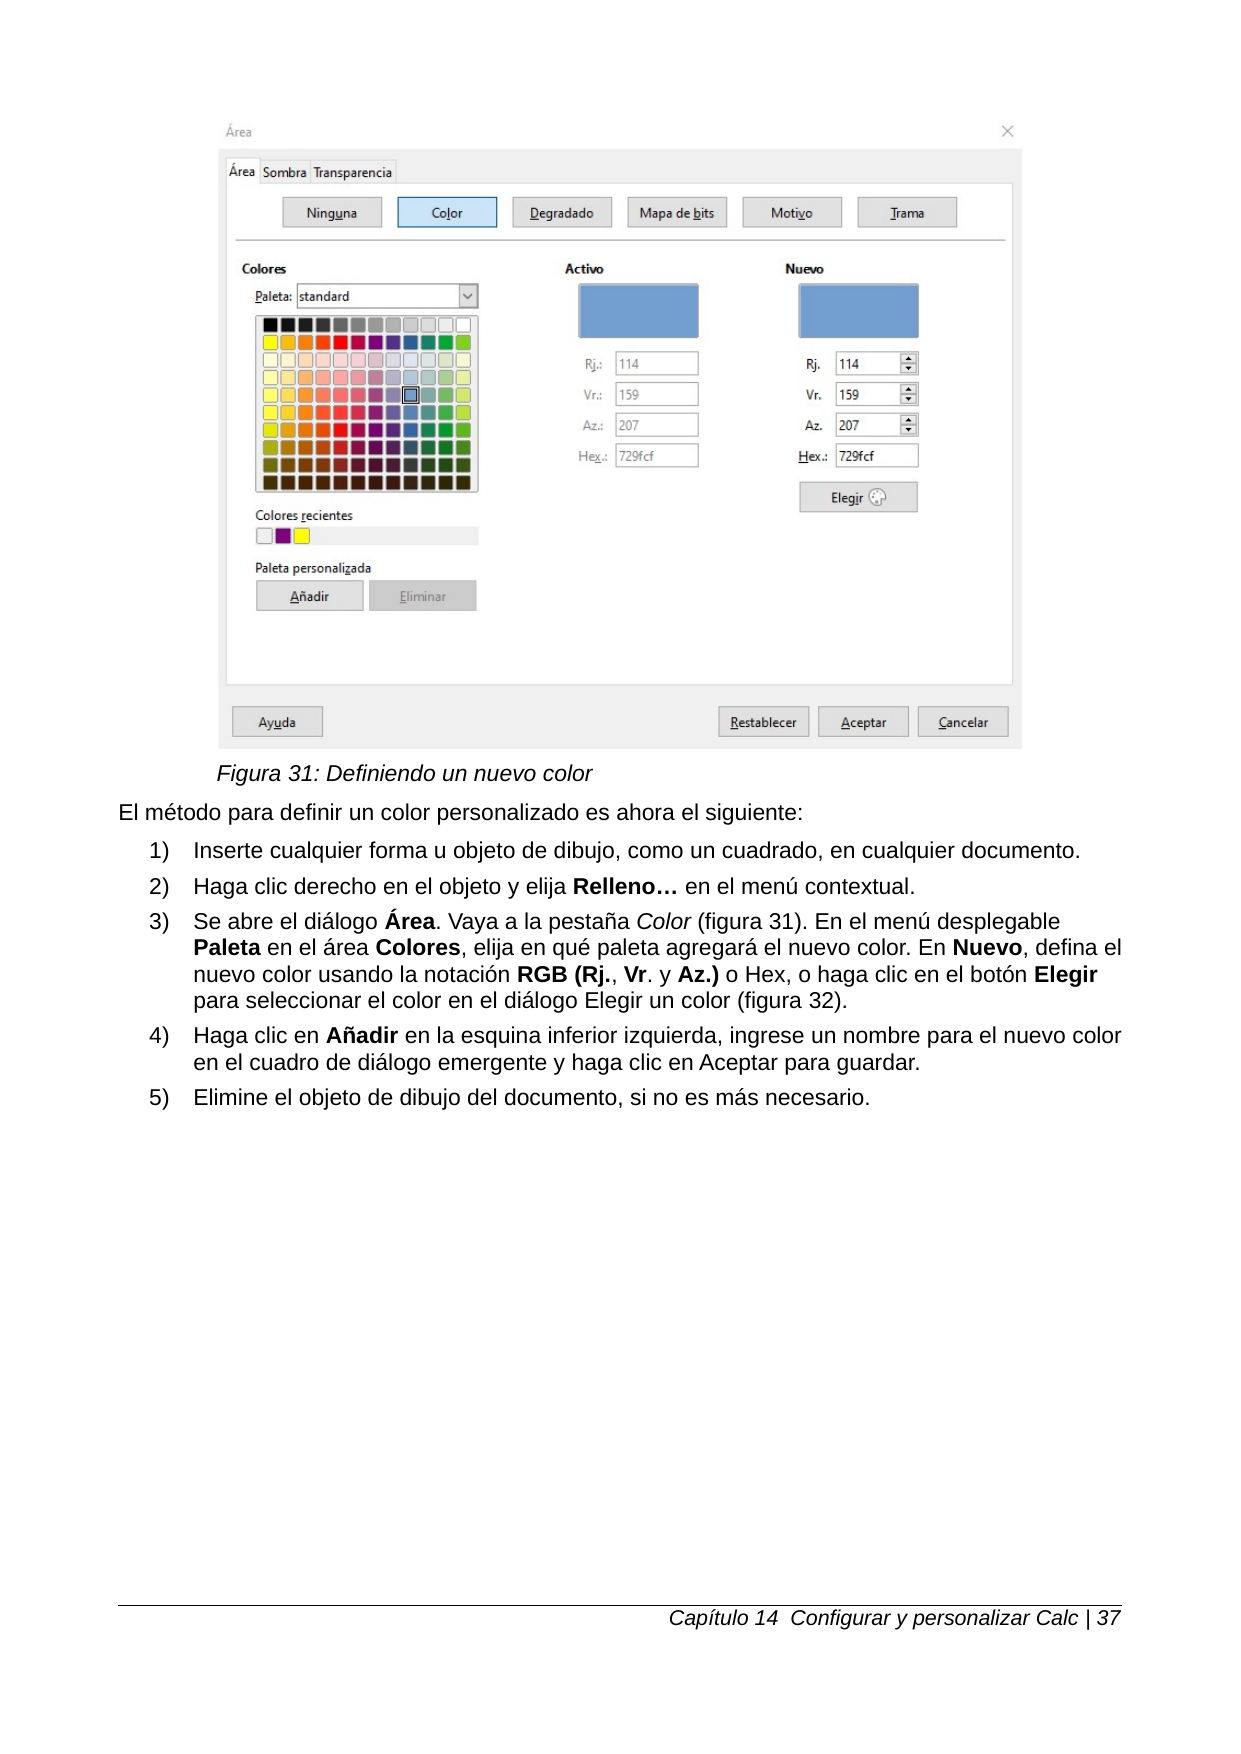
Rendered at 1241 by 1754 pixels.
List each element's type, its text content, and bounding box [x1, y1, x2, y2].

list Elimine el objeto de dibujo del documento, si no es más necesario. [169, 1084, 1122, 1110]
picture [218, 118, 1023, 749]
list Haga clic en Añadir en la esquina inferior izquierda, ingrese un nombre para el nuevo color en el cuadro de diálogo emergente y haga clic en Aceptar para guardar. [169, 1022, 1122, 1075]
list Haga clic derecho en el objeto y elija Relleno… en el menú contextual. [169, 873, 1122, 899]
text Figura 31: Definiendo un nuevo color [216, 760, 1024, 787]
list Inserte cualquier forma u objeto de dibujo, como un cuadrado, en cualquier documento. [169, 837, 1122, 864]
list Se abre el diálogo Área. Vaya a la pestaña Color (figura 31). En el menú desplegable Paleta en el área Colores, elija en qué paleta agregará el nuevo color. En Nuevo, defina el nuevo color usando la notación RGB (Rj., Vr. y Az.) o Hex, o haga clic en el botón Elegir para seleccionar el color en el diálogo Elegir un color (figura 32). [169, 908, 1122, 1013]
text El método para definir un color personalizado es ahora el siguiente: [118, 798, 1122, 825]
